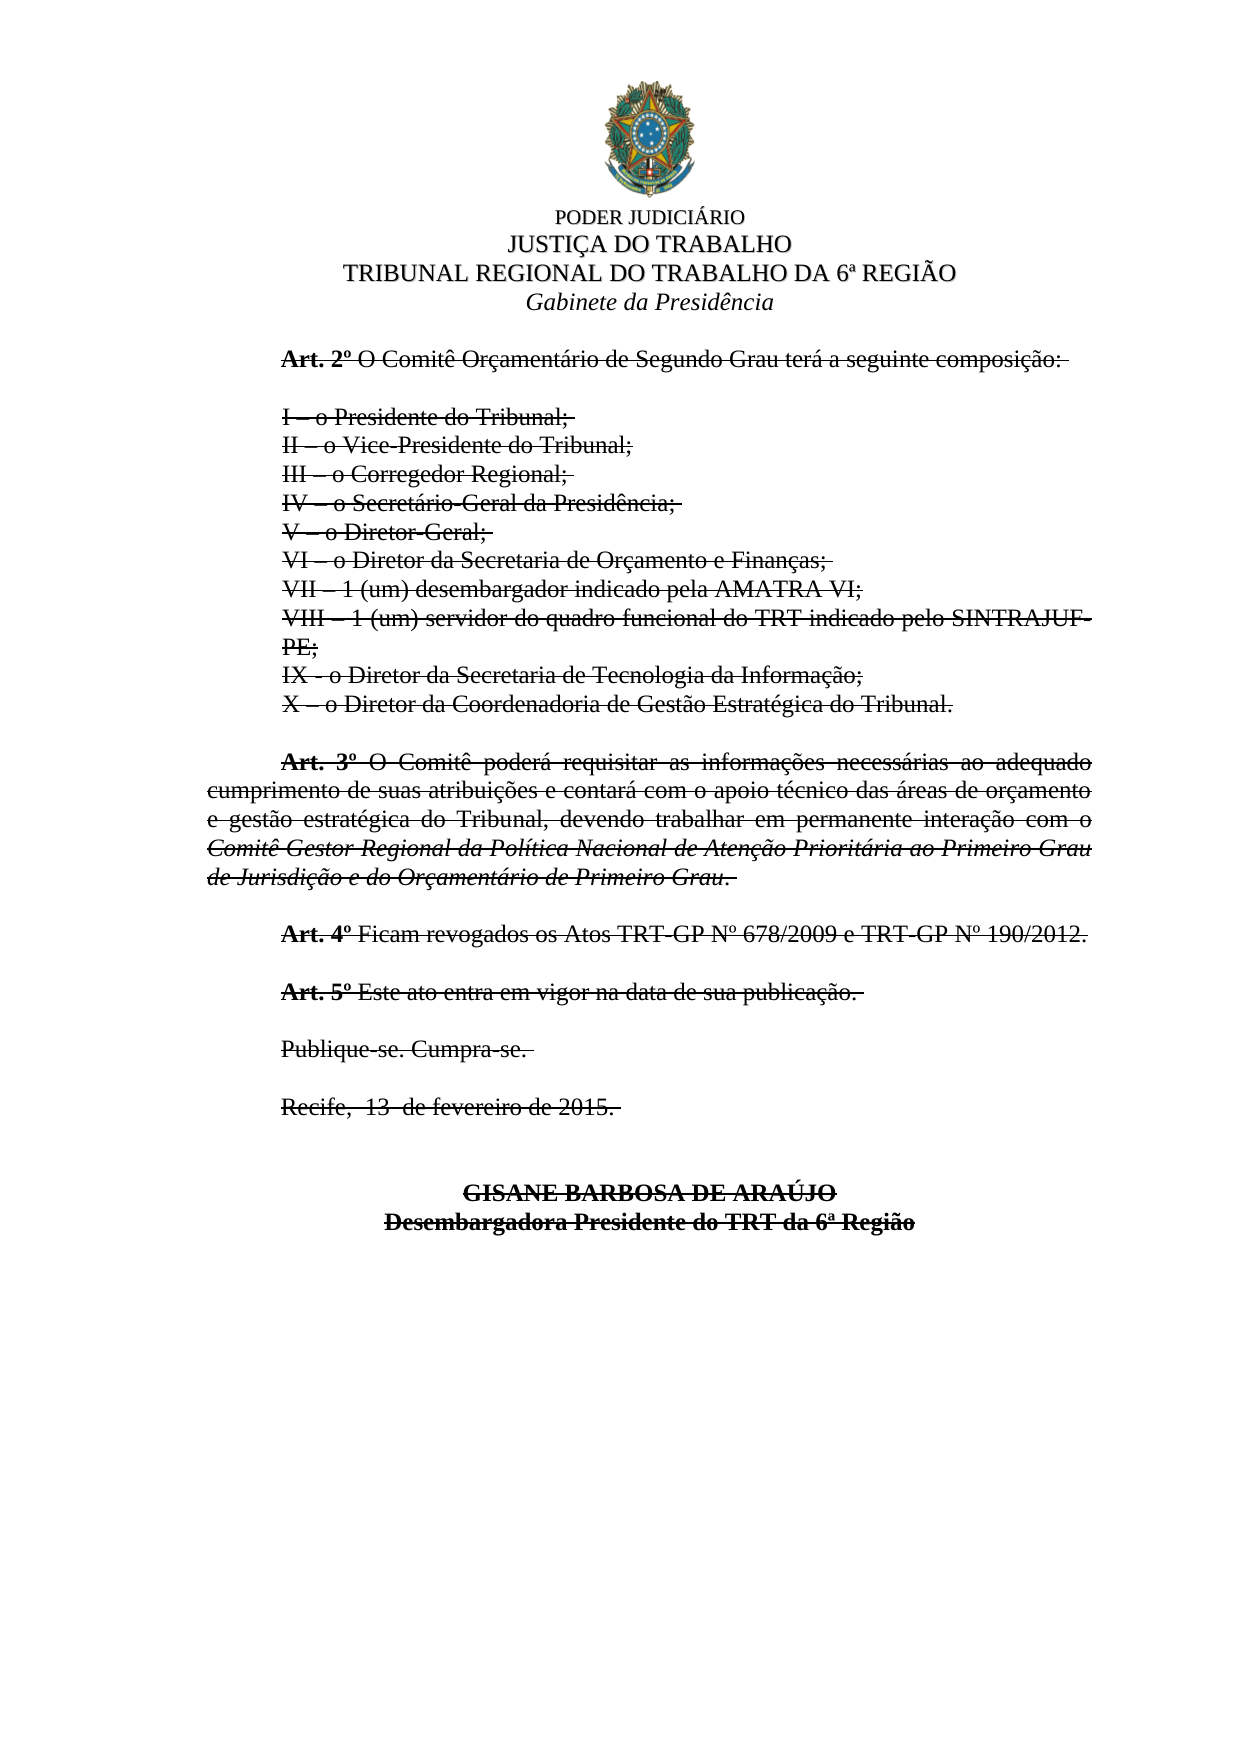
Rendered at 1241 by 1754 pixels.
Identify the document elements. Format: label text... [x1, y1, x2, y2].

text Art. 5º Este ato entra em vigor na data de sua publicação. [207, 977, 1092, 1005]
text VIII – 1 (um) servidor do quadro funcional do TRT indicado pelo SINTRAJUF-PE; [282, 620, 1092, 660]
text V – o Diretor-Geral; [282, 517, 1092, 545]
text VIII – 1 (um) servidor do quadro funcional do TRT indicado pelo SINTRAJUF-PE; [282, 603, 1092, 618]
text VII – 1 (um) desembargador indicado pela AMATRA VI; [282, 574, 1092, 603]
text GISANE BARBOSA DE ARAÚJO [207, 1178, 1092, 1207]
text IV – o Secretário-Geral da Presidência; [282, 488, 1092, 517]
text VI – o Diretor da Secretaria de Orçamento e Finanças; [282, 545, 1092, 574]
text Art. 3º O Comitê poderá requisitar as informações necessárias ao adequado cumprimento de suas atribuições e contará com o apoio técnico das áreas de orçamento e gestão estratégica do Tribu­nal, devendo trabalhar em permanente interação com o Comitê Gestor Regional da Política Nacional de Atenção Prioritária ao Primeiro Grau de Jurisdição e do Orçamentário de Primeiro Grau. [207, 747, 1092, 791]
text Art. 4º Ficam revogados os Atos TRT-GP Nº 678/2009 e TRT-GP Nº 190/2012. [207, 919, 1092, 948]
text IX - o Diretor da Secretaria de Tecnologia da Informação; [282, 660, 1092, 689]
text Art. 3º O Comitê poderá requisitar as informações necessárias ao adequado cumprimento de suas atribuições e contará com o apoio técnico das áreas de orçamento e gestão estratégica do Tribu­nal, devendo trabalhar em permanente interação com o Comitê Gestor Regional da Política Nacional de Atenção Prioritária ao Primeiro Grau de Jurisdição e do Orçamentário de Primeiro Grau. [207, 792, 1092, 820]
text Art. 2º O Comitê Orça­mentário de Segundo Grau terá a seguinte composição: [207, 344, 1092, 373]
text Recife, 13 de fevereiro de 2015. [207, 1092, 1092, 1120]
text II – o Vice-Presidente do Tribunal; [282, 430, 1092, 459]
picture [604, 81, 695, 198]
text I – o Presidente do Tribunal; [282, 402, 1092, 430]
text Publique-se. Cumpra-se. [207, 1034, 1092, 1063]
text Art. 3º O Comitê poderá requisitar as informações necessárias ao adequado cumprimento de suas atribuições e contará com o apoio técnico das áreas de orçamento e gestão estratégica do Tribu­nal, devendo trabalhar em permanente interação com o Comitê Gestor Regional da Política Nacional de Atenção Prioritária ao Primeiro Grau de Jurisdição e do Orçamentário de Primeiro Grau. [207, 850, 1092, 890]
text Art. 3º O Comitê poderá requisitar as informações necessárias ao adequado cumprimento de suas atribuições e contará com o apoio técnico das áreas de orçamento e gestão estratégica do Tribu­nal, devendo trabalhar em permanente interação com o Comitê Gestor Regional da Política Nacional de Atenção Prioritária ao Primeiro Grau de Jurisdição e do Orçamentário de Primeiro Grau. [207, 821, 1092, 848]
text X – o Diretor da Coordenadoria de Gestão Estratégica do Tribunal. [282, 689, 1092, 718]
text Desembargadora Presidente do TRT da 6ª Região [207, 1207, 1092, 1235]
text III – o Corregedor Regional; [282, 459, 1092, 488]
